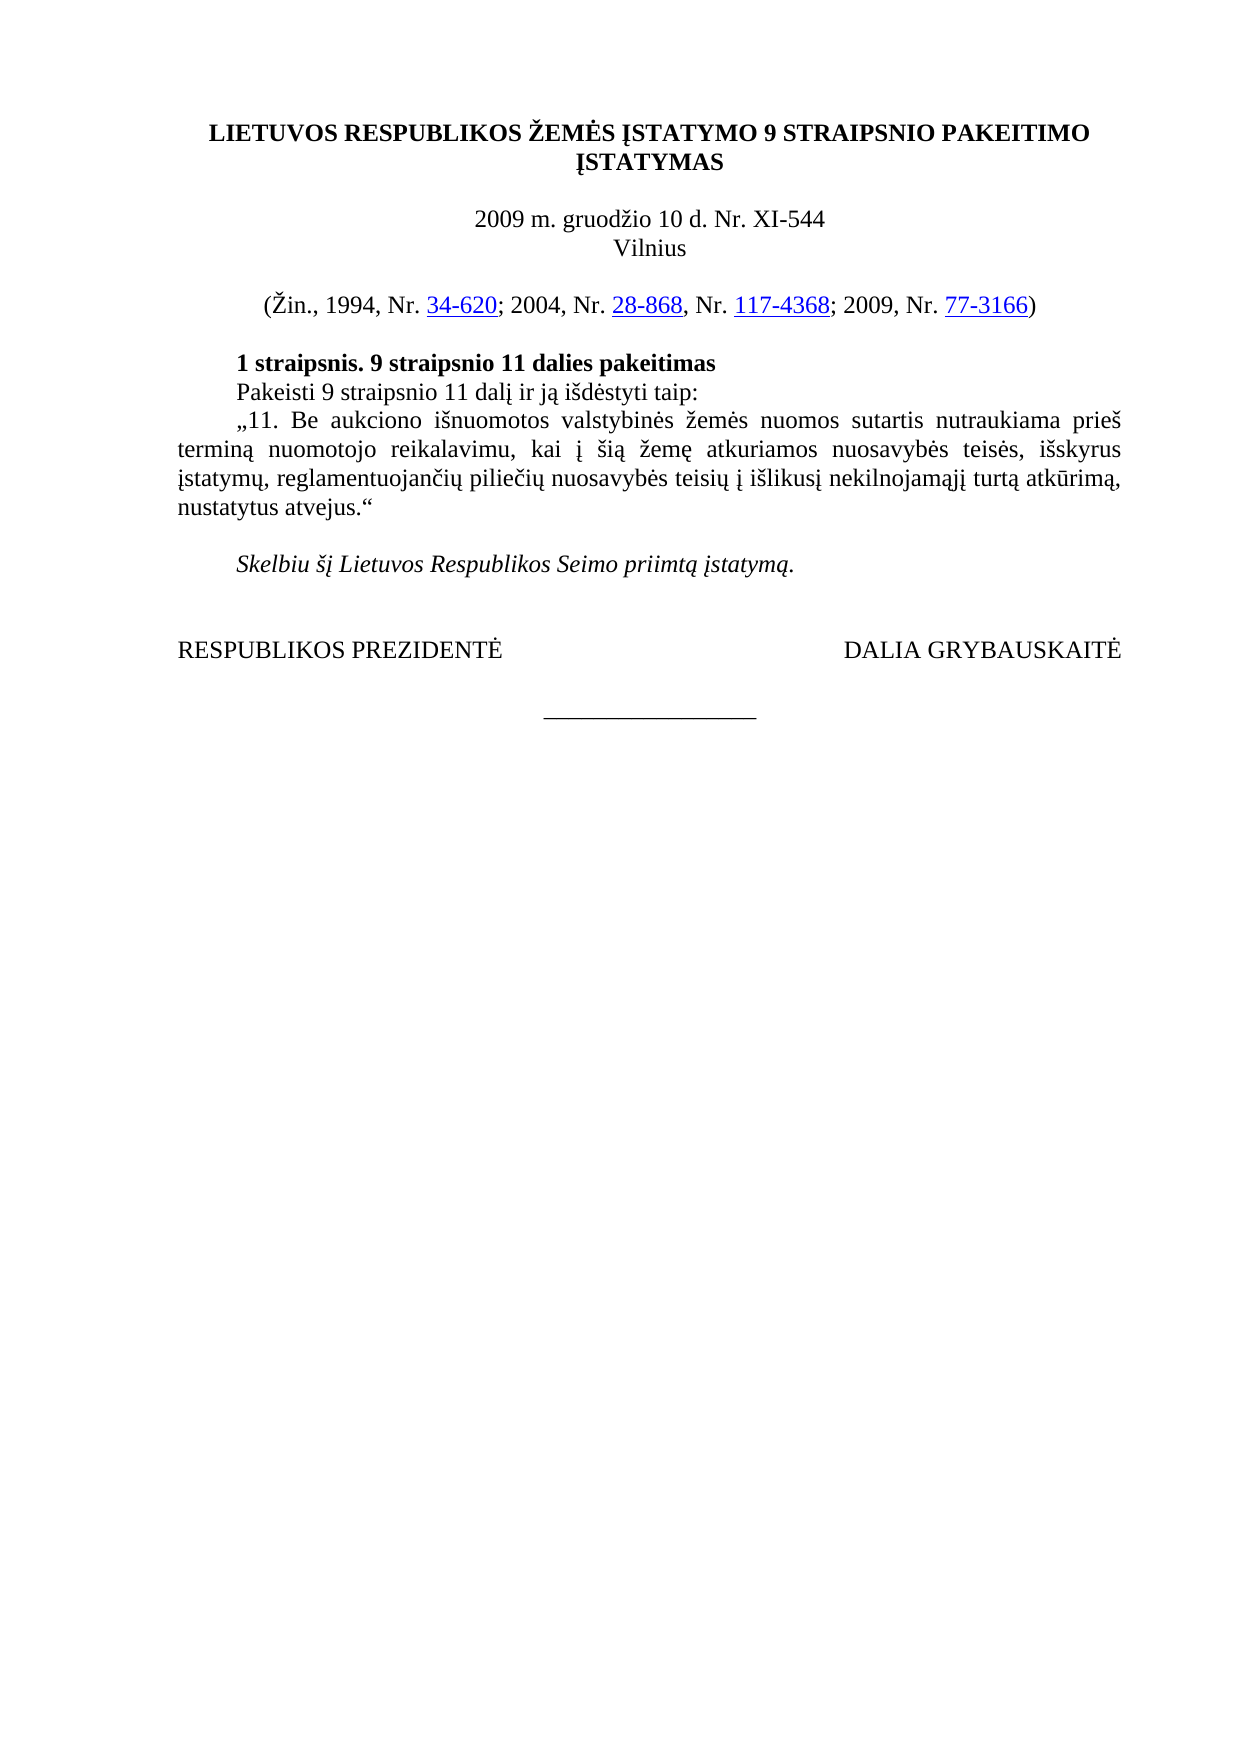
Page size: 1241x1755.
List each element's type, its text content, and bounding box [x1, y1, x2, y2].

text „11. Be aukciono išnuomotos valstybinės žemės nuomos sutartis nutraukiama prieš terminą nuomotojo reikalavimu, kai į šią žemę atkuriamos nuosavybės teisės, išskyrus įstatymų, reglamentuojančių piliečių nuosavybės teisių į išlikusį nekilnojamąjį turtą atkūrimą, nustatytus atvejus.“ [177, 406, 1122, 521]
text 1 straipsnis. 9 straipsnio 11 dalies pakeitimas [177, 348, 1122, 377]
text (Žin., 1994, Nr. 34-620; 2004, Nr. 28-868, Nr. 117-4368; 2009, Nr. 77-3166) [177, 291, 1122, 319]
text 2009 m. gruodžio 10 d. Nr. XI-544 [177, 204, 1122, 233]
text Skelbiu šį Lietuvos Respublikos Seimo priimtą įstatymą. [177, 549, 1122, 578]
text _________________ [177, 693, 1122, 722]
text RESPUBLIKOS PREZIDENTĖ DALIA GRYBAUSKAITĖ [177, 636, 1122, 664]
text Vilnius [177, 233, 1122, 262]
text Pakeisti 9 straipsnio 11 dalį ir ją išdėstyti taip: [177, 377, 1122, 406]
text LIETUVOS RESPUBLIKOS ŽEMĖS ĮSTATYMO 9 STRAIPSNIO PAKEITIMO ĮSTATYMAS [177, 118, 1122, 176]
